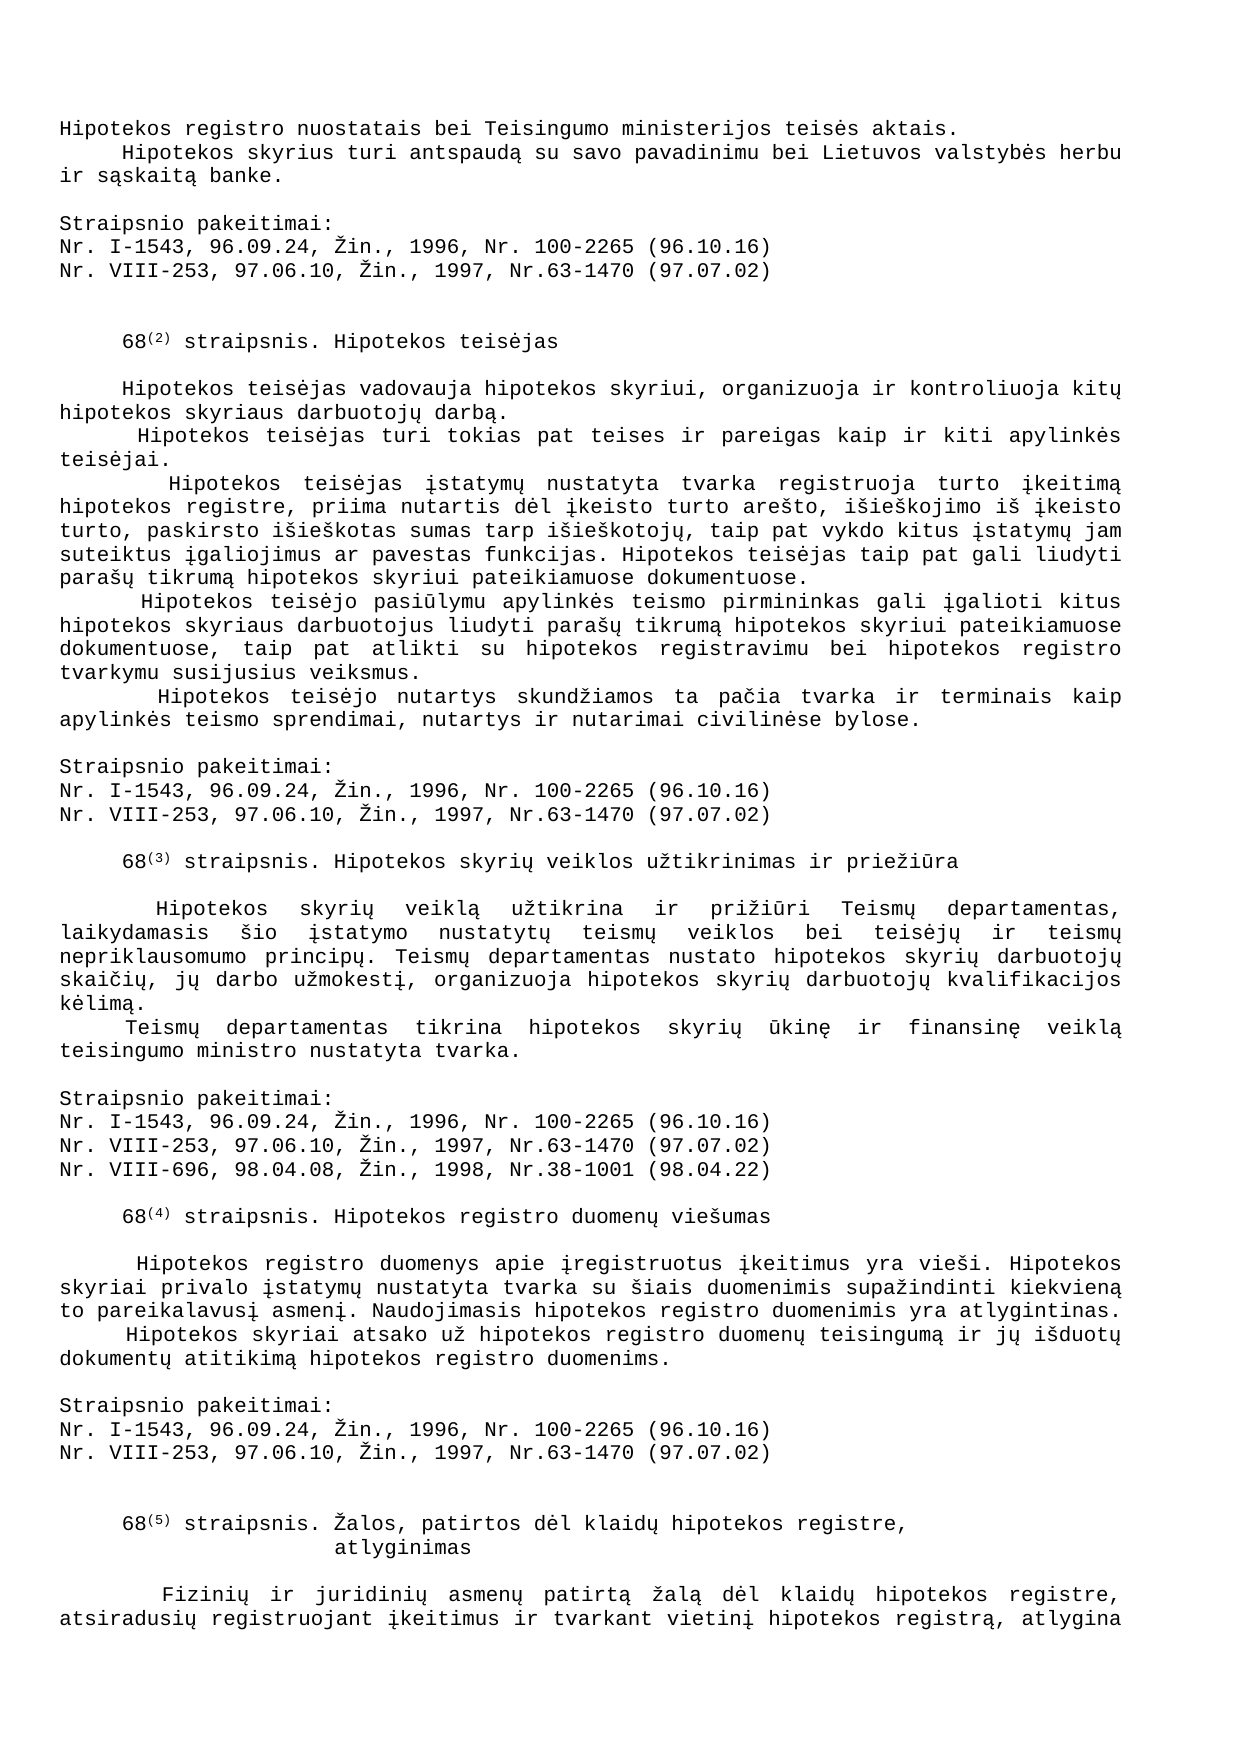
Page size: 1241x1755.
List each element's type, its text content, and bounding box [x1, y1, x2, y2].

text Hipotekos skyrius turi antspaudą su savo pavadinimu bei Lietuvos valstybės herbu ir sąskaitą banke. [59, 142, 1122, 189]
text Hipotekos skyriai atsako už hipotekos registro duomenų teisingumą ir jų išduotų dokumentų atitikimą hipotekos registro duomenims. [59, 1324, 1122, 1371]
text Nr. VIII-696, 98.04.08, Žin., 1998, Nr.38-1001 (98.04.22) [59, 1158, 1122, 1182]
text Hipotekos teisėjo nutartys skundžiamos ta pačia tvarka ir terminais kaip apylinkės teismo sprendimai, nutartys ir nutarimai civilinėse bylose. [59, 686, 1122, 733]
text Nr. I-1543, 96.09.24, Žin., 1996, Nr. 100-2265 (96.10.16) [59, 236, 1122, 260]
text Straipsnio pakeitimai: [59, 757, 1122, 780]
text 68(5) straipsnis. Žalos, patirtos dėl klaidų hipotekos registre, [59, 1513, 1122, 1537]
text 68(3) straipsnis. Hipotekos skyrių veiklos užtikrinimas ir priežiūra [59, 851, 1122, 875]
text Nr. I-1543, 96.09.24, Žin., 1996, Nr. 100-2265 (96.10.16) [59, 1419, 1122, 1442]
text Hipotekos teisėjas įstatymų nustatyta tvarka registruoja turto įkeitimą hipotekos registre, priima nutartis dėl įkeisto turto arešto, išieškojimo iš įkeisto turto, paskirsto išieškotas sumas tarp išieškotojų, taip pat vykdo kitus įstatymų jam suteiktus įgaliojimus ar pavestas funkcijas. Hipotekos teisėjas taip pat gali liudyti parašų tikrumą hipotekos skyriui pateikiamuose dokumentuose. [59, 473, 1122, 591]
text Hipotekos skyrių veiklą užtikrina ir prižiūri Teismų departamentas, laikydamasis šio įstatymo nustatytų teismų veiklos bei teisėjų ir teismų nepriklausomumo principų. Teismų departamentas nustato hipotekos skyrių darbuotojų skaičių, jų darbo užmokestį, organizuoja hipotekos skyrių darbuotojų kvalifikacijos kėlimą. [59, 898, 1122, 1017]
text Nr. I-1543, 96.09.24, Žin., 1996, Nr. 100-2265 (96.10.16) [59, 1111, 1122, 1135]
text Hipotekos registro nuostatais bei Teisingumo ministerijos teisės aktais. [59, 118, 1122, 142]
text 68(2) straipsnis. Hipotekos teisėjas [59, 331, 1122, 354]
text Straipsnio pakeitimai: [59, 1088, 1122, 1111]
text Teismų departamentas tikrina hipotekos skyrių ūkinę ir finansinę veiklą teisingumo ministro nustatyta tvarka. [59, 1017, 1122, 1064]
text Hipotekos teisėjas turi tokias pat teises ir pareigas kaip ir kiti apylinkės teisėjai. [59, 426, 1122, 473]
text atlyginimas [59, 1537, 1122, 1561]
text Nr. I-1543, 96.09.24, Žin., 1996, Nr. 100-2265 (96.10.16) [59, 780, 1122, 804]
text Fizinių ir juridinių asmenų patirtą žalą dėl klaidų hipotekos registre, atsiradusių registruojant įkeitimus ir tvarkant vietinį hipotekos registrą, atlygina [59, 1584, 1122, 1631]
text Hipotekos registro duomenys apie įregistruotus įkeitimus yra vieši. Hipotekos skyriai privalo įstatymų nustatyta tvarka su šiais duomenimis supažindinti kiekvieną to pareikalavusį asmenį. Naudojimasis hipotekos registro duomenimis yra atlygintinas. [59, 1253, 1122, 1324]
text Nr. VIII-253, 97.06.10, Žin., 1997, Nr.63-1470 (97.07.02) [59, 1442, 1122, 1466]
text Straipsnio pakeitimai: [59, 1395, 1122, 1419]
text Hipotekos teisėjo pasiūlymu apylinkės teismo pirmininkas gali įgalioti kitus hipotekos skyriaus darbuotojus liudyti parašų tikrumą hipotekos skyriui pateikiamuose dokumentuose, taip pat atlikti su hipotekos registravimu bei hipotekos registro tvarkymu susijusius veiksmus. [59, 591, 1122, 686]
text 68(4) straipsnis. Hipotekos registro duomenų viešumas [59, 1206, 1122, 1229]
text Nr. VIII-253, 97.06.10, Žin., 1997, Nr.63-1470 (97.07.02) [59, 804, 1122, 827]
text Nr. VIII-253, 97.06.10, Žin., 1997, Nr.63-1470 (97.07.02) [59, 260, 1122, 284]
text Straipsnio pakeitimai: [59, 213, 1122, 236]
text Hipotekos teisėjas vadovauja hipotekos skyriui, organizuoja ir kontroliuoja kitų hipotekos skyriaus darbuotojų darbą. [59, 378, 1122, 426]
text Nr. VIII-253, 97.06.10, Žin., 1997, Nr.63-1470 (97.07.02) [59, 1135, 1122, 1158]
